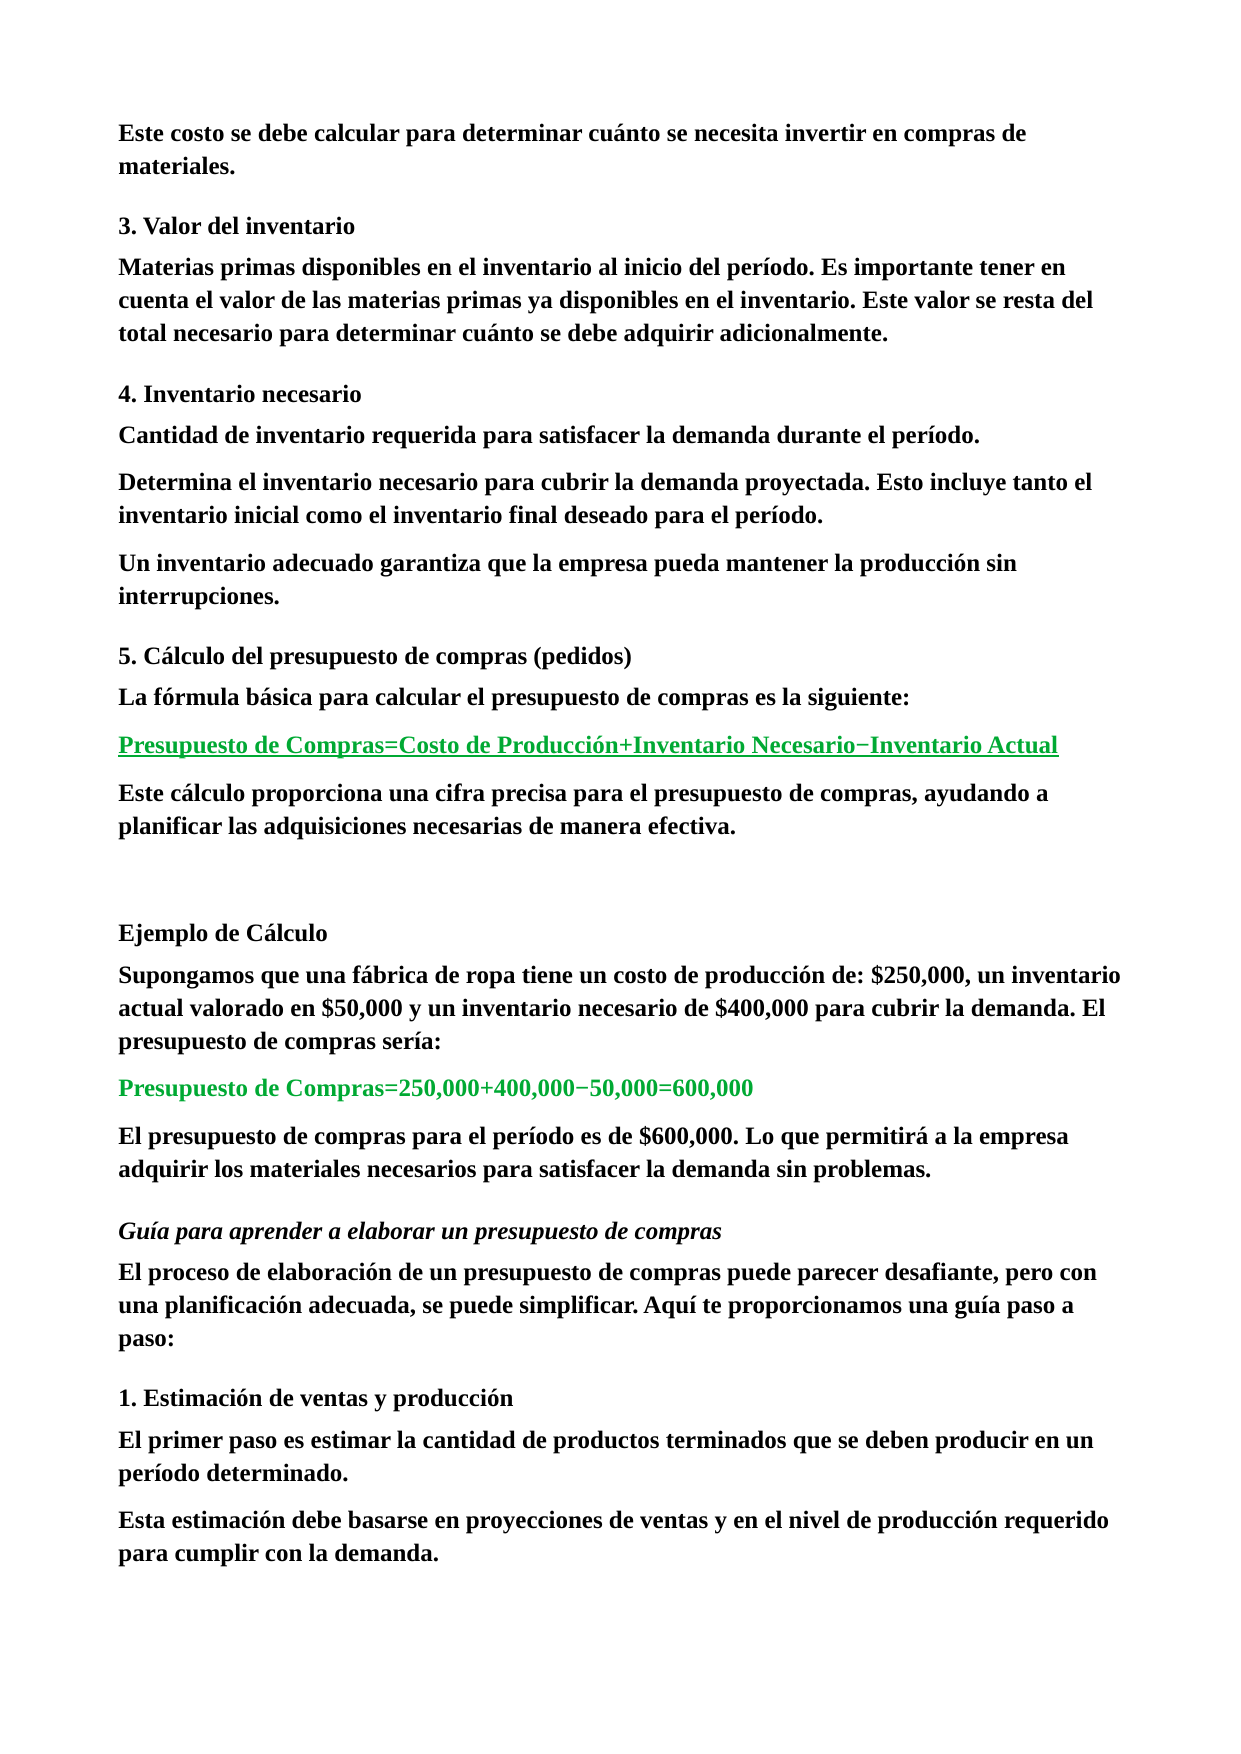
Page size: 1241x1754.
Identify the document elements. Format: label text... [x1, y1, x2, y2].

text Este cálculo proporciona una cifra precisa para el presupuesto de compras, ayudando a planificar las adquisiciones necesarias de manera efectiva. [118, 778, 1122, 839]
text El proceso de elaboración de un presupuesto de compras puede parecer desafiante, pero con una planificación adecuada, se puede simplificar. Aquí te proporcionamos una guía paso a paso: [118, 1257, 1122, 1352]
subtitle 5. Cálculo del presupuesto de compras (pedidos) [118, 641, 1122, 670]
subtitle 3. Valor del inventario [118, 211, 1122, 240]
subtitle 1. Estimación de ventas y producción [118, 1383, 1122, 1412]
text Este costo se debe calcular para determinar cuánto se necesita invertir en compras de materiales. [118, 118, 1122, 180]
subtitle Ejemplo de Cálculo [118, 918, 1122, 947]
text El presupuesto de compras para el período es de $600,000. Lo que permitirá a la empresa adquirir los materiales necesarios para satisfacer la demanda sin problemas. [118, 1121, 1122, 1183]
text Un inventario adecuado garantiza que la empresa pueda mantener la producción sin interrupciones. [118, 548, 1122, 610]
text Supongamos que una fábrica de ropa tiene un costo de producción de: $250,000, un inventario actual valorado en $50,000 y un inventario necesario de $400,000 para cubrir la demanda. El presupuesto de compras sería: [118, 960, 1122, 1054]
text Presupuesto de Compras=250,000+400,000−50,000=600,000 [118, 1073, 1122, 1102]
text Materias primas disponibles en el inventario al inicio del período. Es importante tener en cuenta el valor de las materias primas ya disponibles en el inventario. Este valor se resta del total necesario para determinar cuánto se debe adquirir adicionalmente. [118, 252, 1122, 347]
text Cantidad de inventario requerida para satisfacer la demanda durante el período. [118, 420, 1122, 449]
subtitle 4. Inventario necesario [118, 379, 1122, 407]
subtitle Guía para aprender a elaborar un presupuesto de compras [118, 1216, 1122, 1245]
text Esta estimación debe basarse en proyecciones de ventas y en el nivel de producción requerido para cumplir con la demanda. [118, 1505, 1122, 1567]
text Determina el inventario necesario para cubrir la demanda proyectada. Esto incluye tanto el inventario inicial como el inventario final deseado para el período. [118, 467, 1122, 529]
text Presupuesto de Compras=Costo de Producción+Inventario Necesario−Inventario Actual [118, 730, 1122, 759]
text El primer paso es estimar la cantidad de productos terminados que se deben producir en un período determinado. [118, 1425, 1122, 1487]
text La fórmula básica para calcular el presupuesto de compras es la siguiente: [118, 682, 1122, 711]
